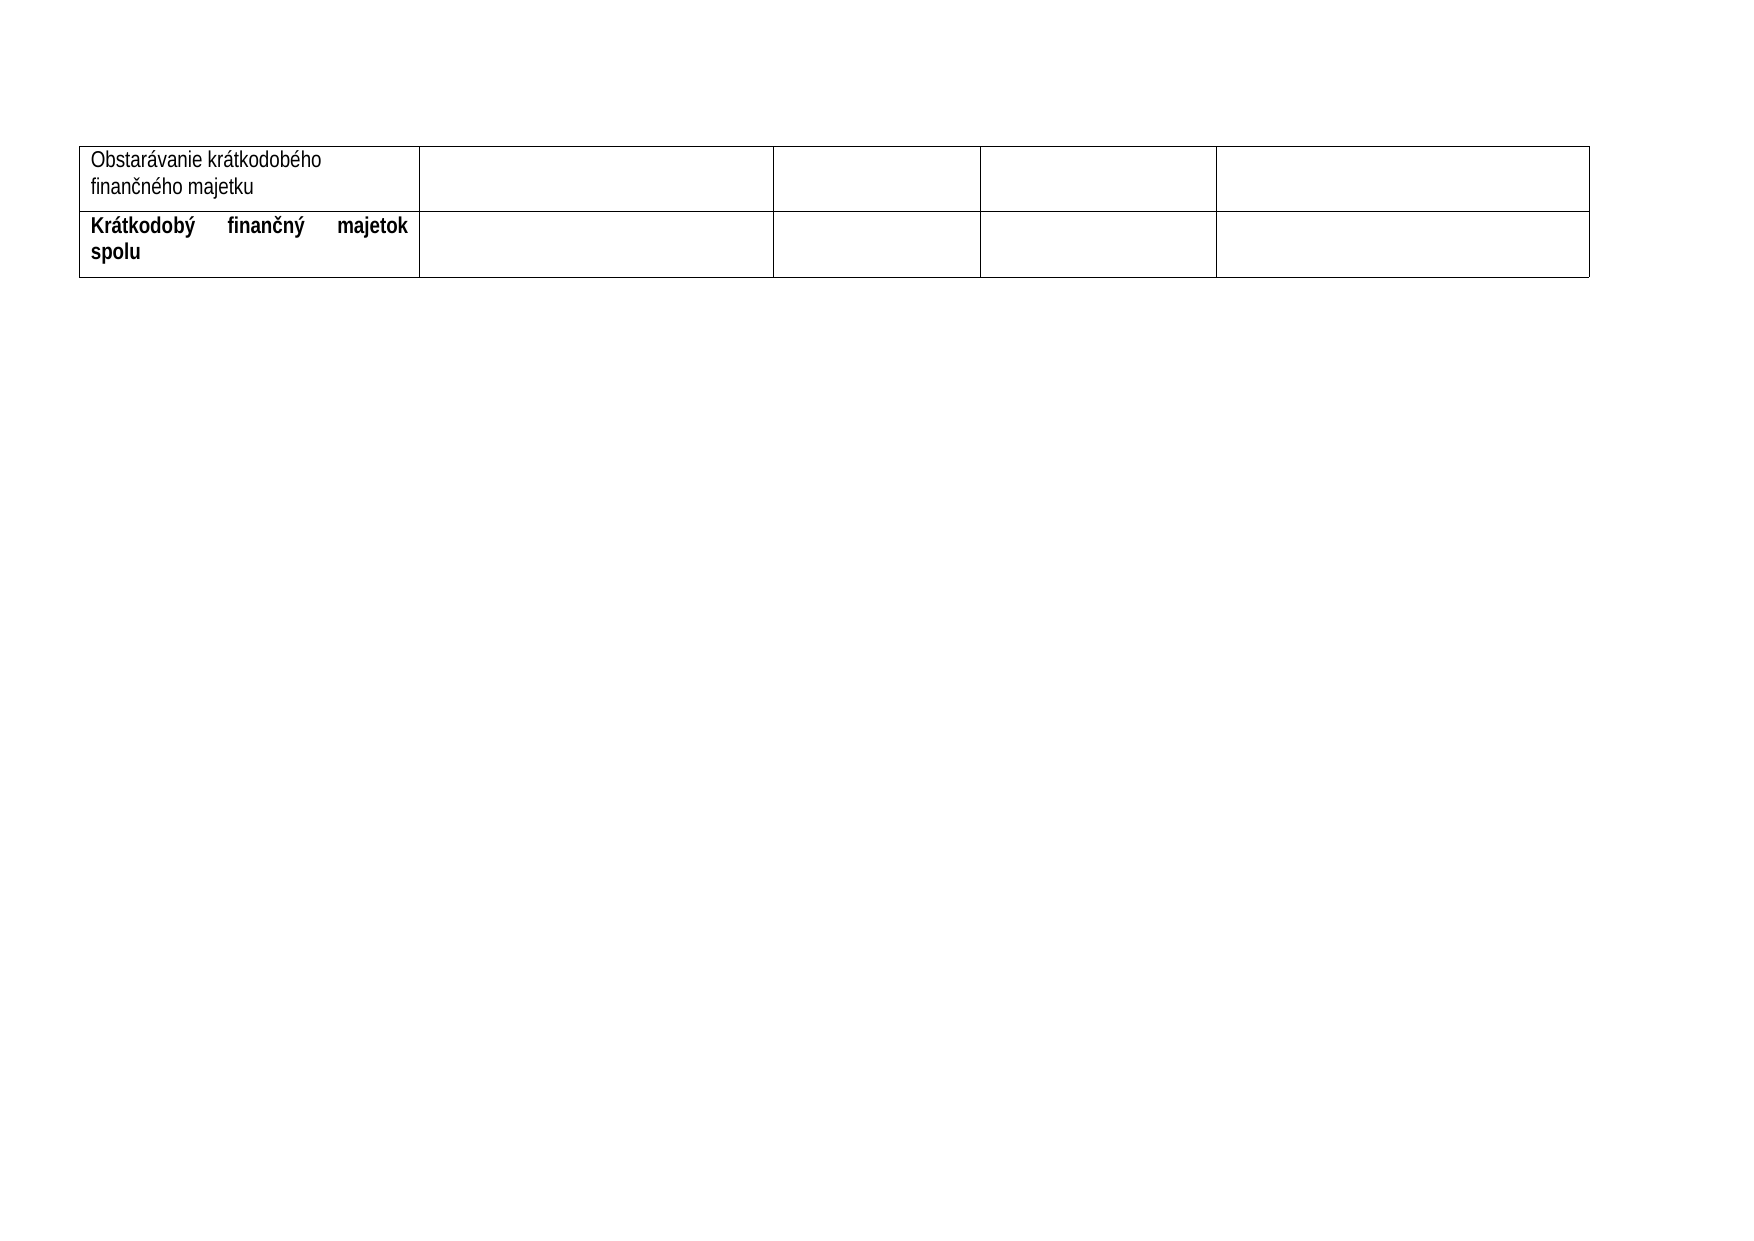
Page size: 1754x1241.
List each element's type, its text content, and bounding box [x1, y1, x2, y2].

table_cell [1217, 212, 1589, 277]
table_cell [420, 147, 773, 211]
table_cell [981, 212, 1216, 277]
table_cell [981, 147, 1216, 211]
table_cell Obstarávanie krátkodobého finančného majetku [80, 147, 419, 211]
table_cell [774, 147, 980, 211]
table_cell [420, 212, 773, 277]
table_cell [774, 212, 980, 277]
table_cell [1217, 147, 1589, 211]
table_cell Krátkodobý finančný majetok spolu [80, 212, 419, 277]
